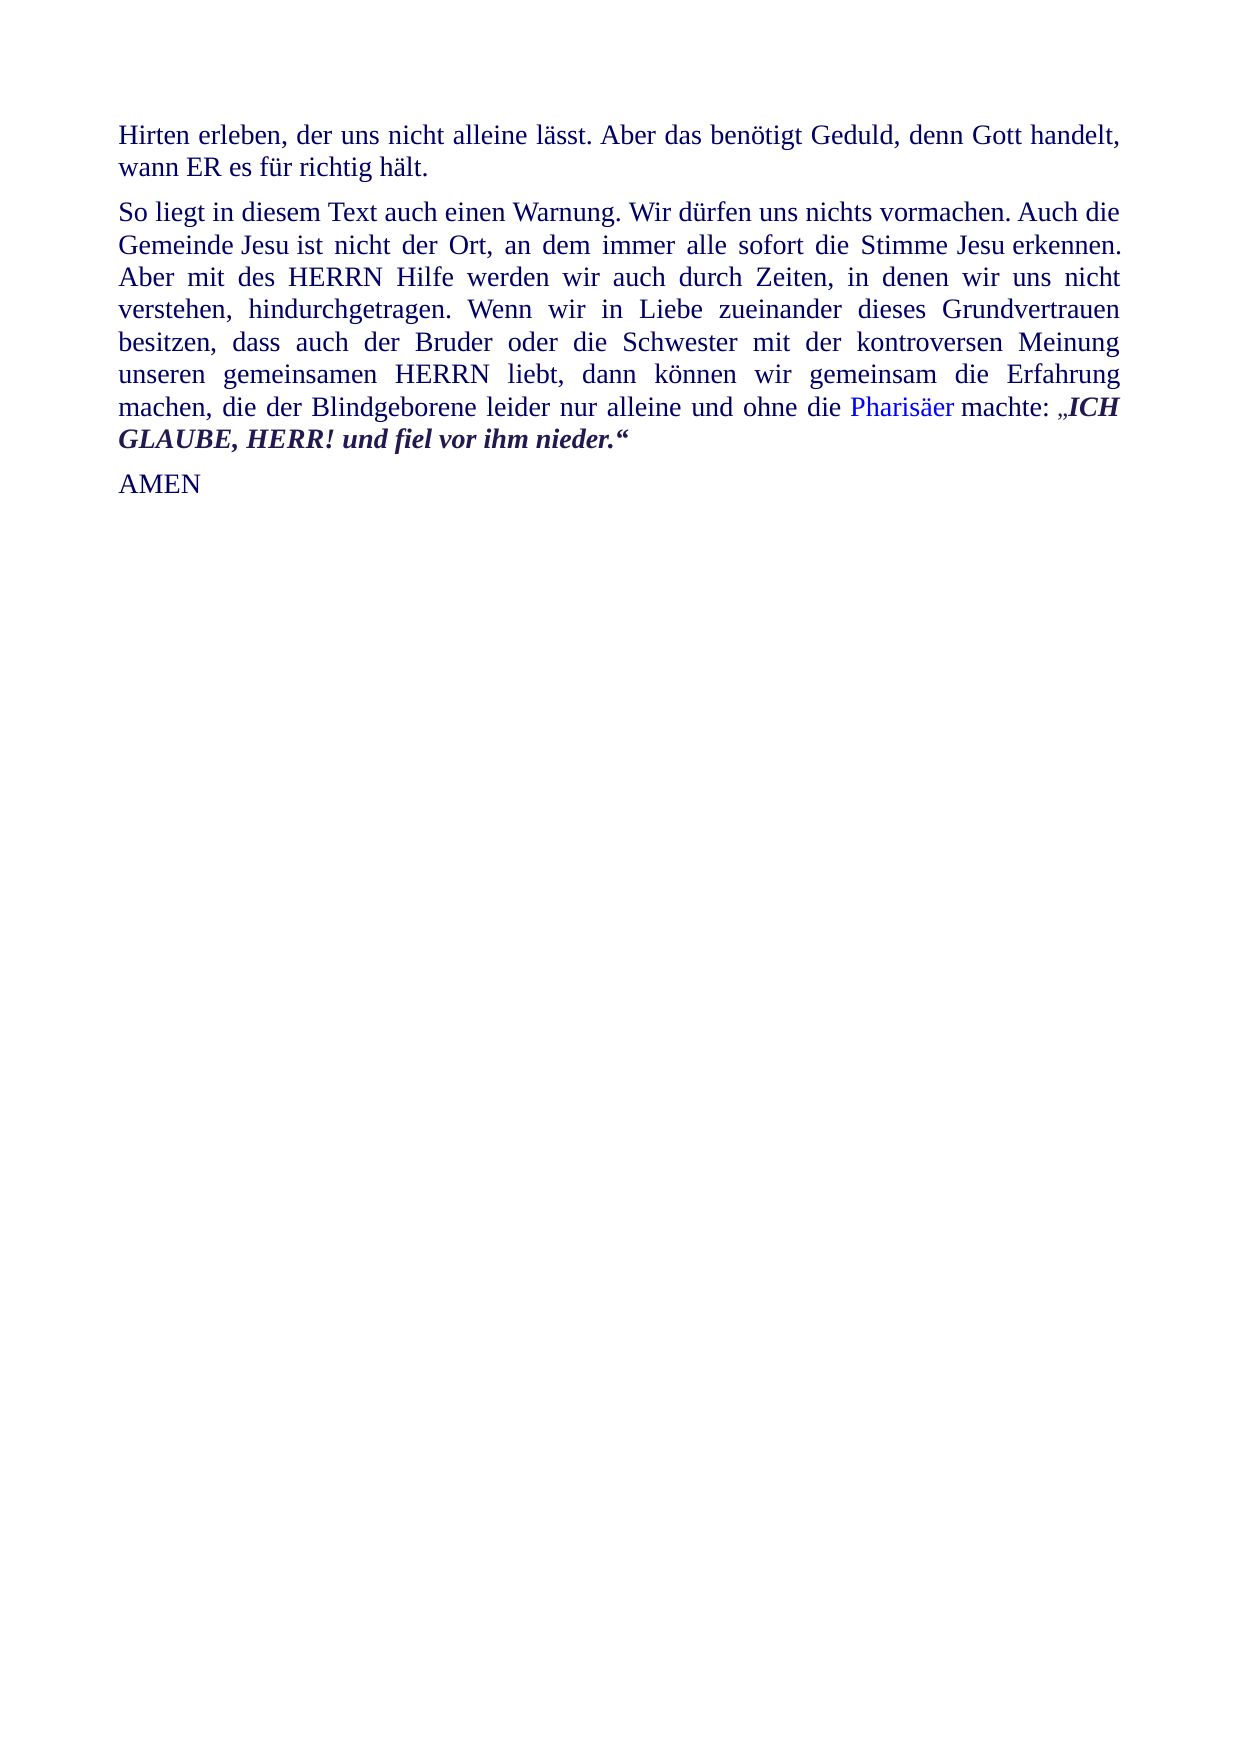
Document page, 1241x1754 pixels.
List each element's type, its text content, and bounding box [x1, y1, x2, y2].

text AMEN [118, 467, 1122, 499]
text So liegt in diesem Text auch einen Warnung. Wir dürfen uns nichts vormachen. Auch die Gemeinde Jesu ist nicht der Ort, an dem immer alle sofort die Stimme Jesu erkennen. Aber mit des HERRN Hilfe werden wir auch durch Zeiten, in denen wir uns nicht verstehen, hindurchgetragen. Wenn wir in Liebe zueinander dieses Grundvertrauen besitzen, dass auch der Bruder oder die Schwester mit der kontroversen Meinung unseren gemeinsamen HERRN liebt, dann können wir gemeinsam die Erfahrung machen, die der Blindgeborene leider nur alleine und ohne die Pharisäer machte: „ICH GLAUBE, HERR! und fiel vor ihm nieder.“ [118, 195, 1122, 454]
text Hirten erleben, der uns nicht alleine lässt. Aber das benötigt Geduld, denn Gott handelt, wann ER es für richtig hält. [118, 118, 1122, 183]
